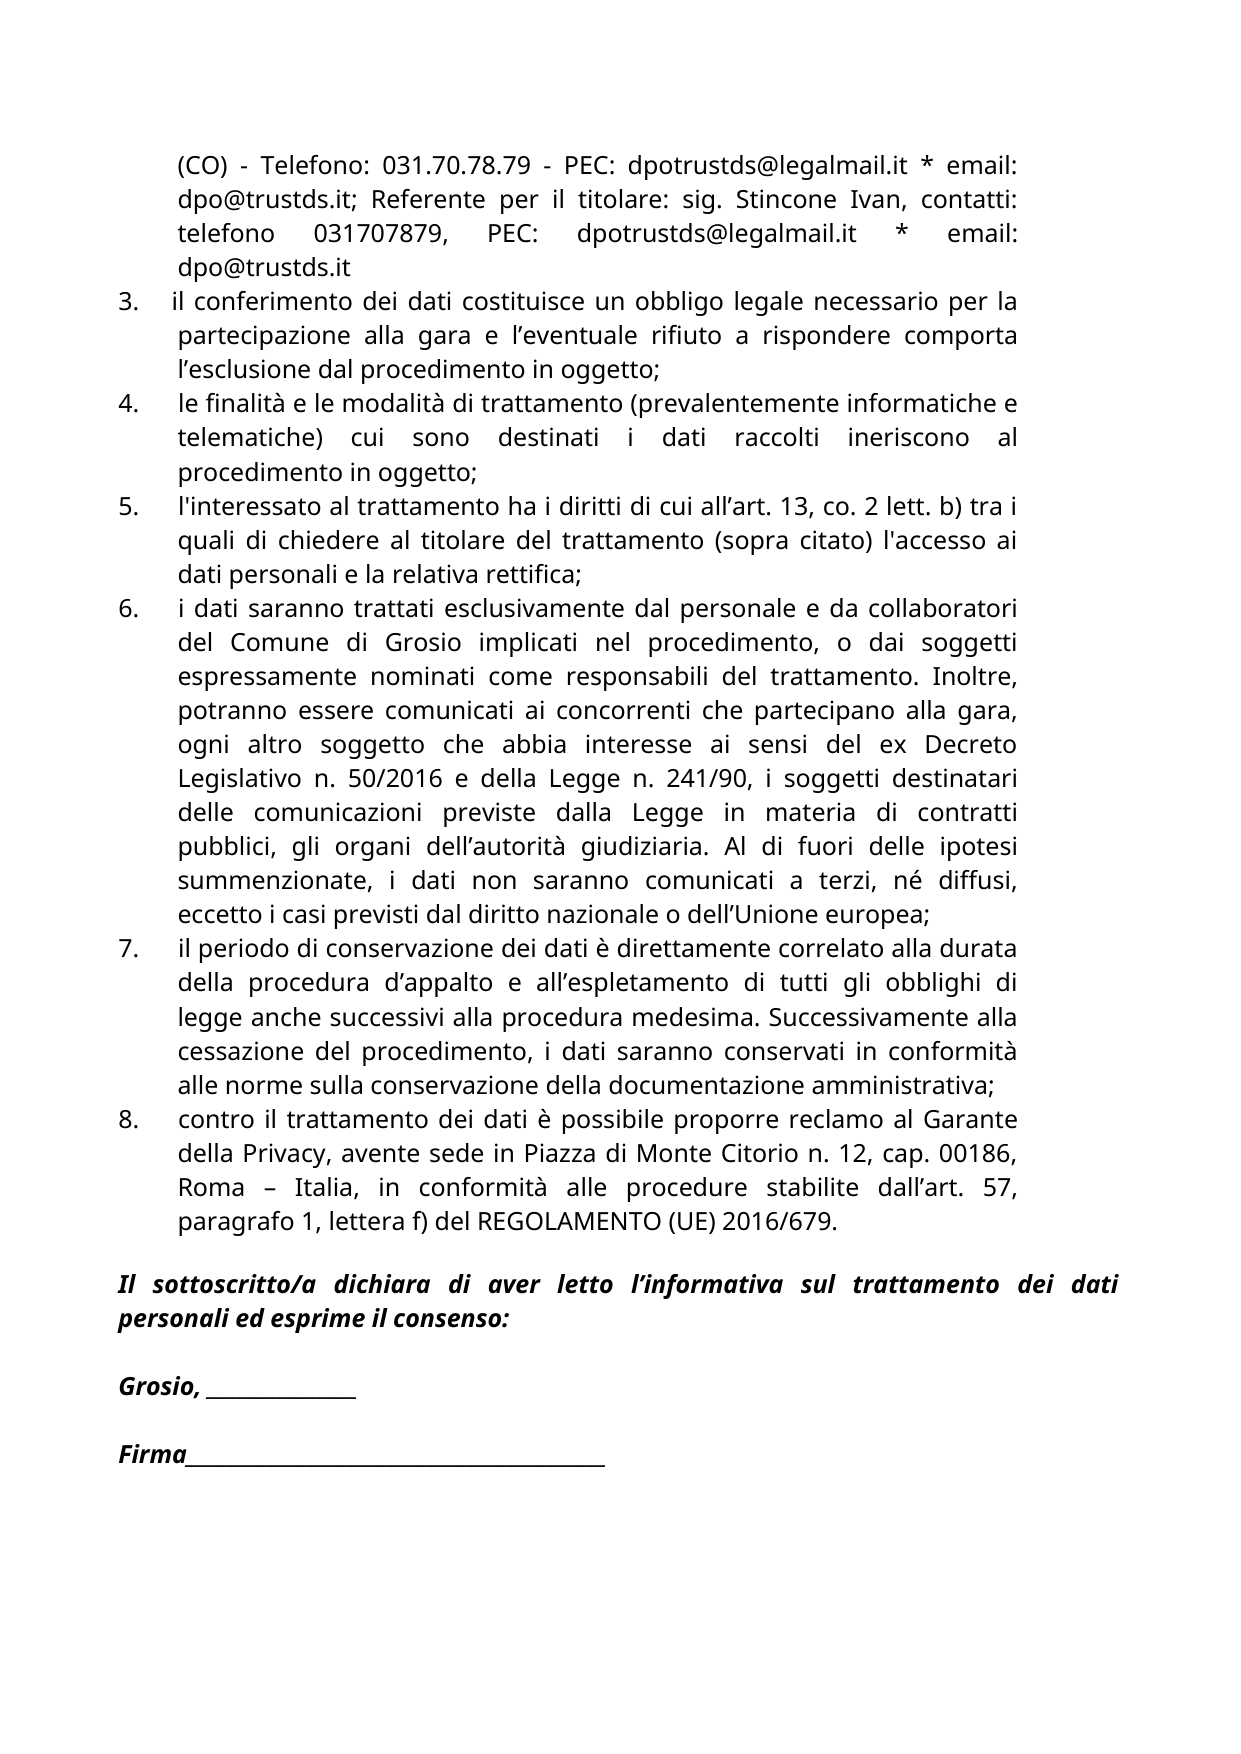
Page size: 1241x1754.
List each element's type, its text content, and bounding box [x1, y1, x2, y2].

text Grosio, _______________ [118, 1368, 1122, 1403]
text 7. il periodo di conservazione dei dati è direttamente correlato alla durata della procedura d’appalto e all’espletamento di tutti gli obblighi di legge anche successivi alla procedura medesima. Successivamente alla cessazione del procedimento, i dati saranno conservati in conformità alle norme sulla conservazione della documentazione amministrativa; [118, 931, 1019, 1101]
text 3. il conferimento dei dati costituisce un obbligo legale necessario per la partecipazione alla gara e l’eventuale rifiuto a rispondere comporta l’esclusione dal procedimento in oggetto; [118, 284, 1019, 386]
text (CO) - Telefono: 031.70.78.79 - PEC: dpotrustds@legalmail.it * email: dpo@trustds.it; Referente per il titolare: sig. Stincone Ivan, contatti: telefono 031707879, PEC: dpotrustds@legalmail.it * email: dpo@trustds.it [118, 148, 1019, 284]
text 8. contro il trattamento dei dati è possibile proporre reclamo al Garante della Privacy, avente sede in Piazza di Monte Citorio n. 12, cap. 00186, Roma – Italia, in conformità alle procedure stabilite dall’art. 57, paragrafo 1, lettera f) del REGOLAMENTO (UE) 2016/679. [118, 1101, 1019, 1238]
text Il sottoscritto/a dichiara di aver letto l’informativa sul trattamento dei dati personali ed esprime il consenso: [118, 1266, 1122, 1334]
text 5. l'interessato al trattamento ha i diritti di cui all’art. 13, co. 2 lett. b) tra i quali di chiedere al titolare del trattamento (sopra citato) l'accesso ai dati personali e la relativa rettifica; [118, 488, 1019, 590]
text 4. le finalità e le modalità di trattamento (prevalentemente informatiche e telematiche) cui sono destinati i dati raccolti ineriscono al procedimento in oggetto; [118, 386, 1019, 488]
text Firma__________________________________________ [118, 1437, 1122, 1471]
text 6. i dati saranno trattati esclusivamente dal personale e da collaboratori del Comune di Grosio implicati nel procedimento, o dai soggetti espressamente nominati come responsabili del trattamento. Inoltre, potranno essere comunicati ai concorrenti che partecipano alla gara, ogni altro soggetto che abbia interesse ai sensi del ex Decreto Legislativo n. 50/2016 e della Legge n. 241/90, i soggetti destinatari delle comunicazioni previste dalla Legge in materia di contratti pubblici, gli organi dell’autorità giudiziaria. Al di fuori delle ipotesi summenzionate, i dati non saranno comunicati a terzi, né diffusi, eccetto i casi previsti dal diritto nazionale o dell’Unione europea; [118, 590, 1019, 931]
